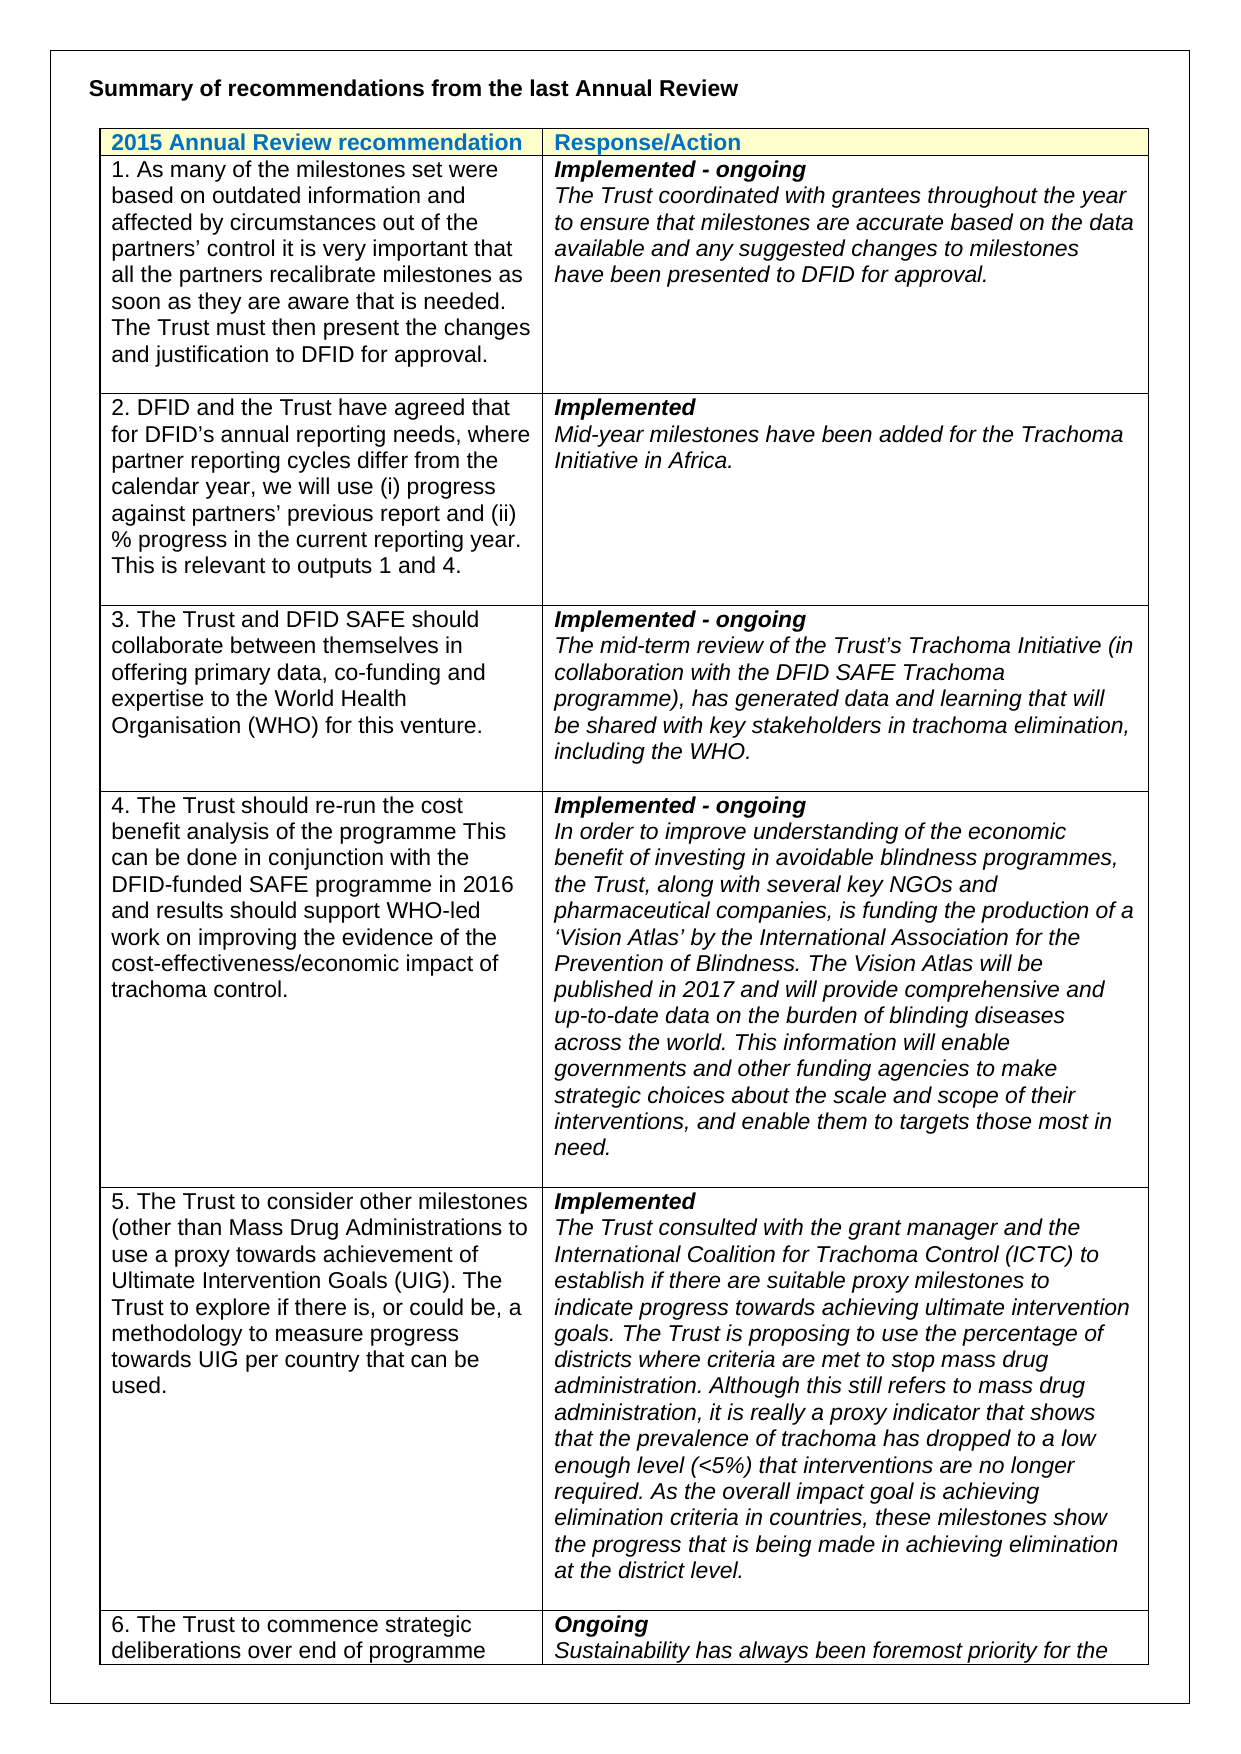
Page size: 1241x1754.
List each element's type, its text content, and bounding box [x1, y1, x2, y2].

table_cell 6. The Trust to commence strategic deliberations over end of programme [101, 1611, 542, 1663]
table_cell 2. DFID and the Trust have agreed that for DFID’s annual reporting needs, where partner reporting cycles differ from the calendar year, we will use (i) progress against partners’ previous report and (ii) % progress in the current reporting year. This is relevant to outputs 1 and 4. [101, 394, 542, 605]
table_cell 3. The Trust and DFID SAFE should collaborate between themselves in offering primary data, co-funding and expertise to the World Health Organisation (WHO) for this venture. [101, 606, 542, 791]
table_cell 4. The Trust should re-run the cost benefit analysis of the programme This can be done in conjunction with the DFID-funded SAFE programme in 2016 and results should support WHO-led work on improving the evidence of the cost-effectiveness/economic impact of trachoma control. [101, 792, 542, 1187]
text Summary of recommendations from the last Annual Review [89, 75, 1152, 101]
table_header Response/Action [543, 129, 1148, 155]
table_cell Implemented - ongoing In order to improve understanding of the economic benefit of investing in avoidable blindness programmes, the Trust, along with several key NGOs and pharmaceutical companies, is funding the production of a ‘Vision Atlas’ by the International Association for the Prevention of Blindness. The Vision Atlas will be published in 2017 and will provide comprehensive and up-to-date data on the burden of blinding diseases across the world. This information will enable governments and other funding agencies to make strategic choices about the scale and scope of their interventions, and enable them to targets those most in need. [543, 792, 1148, 1187]
table_cell Ongoing Sustainability has always been foremost priority for the [543, 1611, 1148, 1663]
table_cell 1. As many of the milestones set were based on outdated information and affected by circumstances out of the partners’ control it is very important that all the partners recalibrate milestones as soon as they are aware that is needed. The Trust must then present the changes and justification to DFID for approval. [101, 156, 542, 393]
table_cell Implemented Mid-year milestones have been added for the Trachoma Initiative in Africa. [543, 394, 1148, 605]
table_cell 5. The Trust to consider other milestones (other than Mass Drug Administrations to use a proxy towards achievement of Ultimate Intervention Goals (UIG). The Trust to explore if there is, or could be, a methodology to measure progress towards UIG per country that can be used. [101, 1188, 542, 1610]
table_header 2015 Annual Review recommendation [101, 129, 542, 155]
table_cell Implemented - ongoing The Trust coordinated with grantees throughout the year to ensure that milestones are accurate based on the data available and any suggested changes to milestones have been presented to DFID for approval. [543, 156, 1148, 393]
table_cell Implemented The Trust consulted with the grant manager and the International Coalition for Trachoma Control (ICTC) to establish if there are suitable proxy milestones to indicate progress towards achieving ultimate intervention goals. The Trust is proposing to use the percentage of districts where criteria are met to stop mass drug administration. Although this still refers to mass drug administration, it is really a proxy indicator that shows that the prevalence of trachoma has dropped to a low enough level (<5%) that interventions are no longer required. As the overall impact goal is achieving elimination criteria in countries, these milestones show the progress that is being made in achieving elimination at the district level. [543, 1188, 1148, 1610]
table_cell Implemented - ongoing The mid-term review of the Trust’s Trachoma Initiative (in collaboration with the DFID SAFE Trachoma programme), has generated data and learning that will be shared with key stakeholders in trachoma elimination, including the WHO. [543, 606, 1148, 791]
